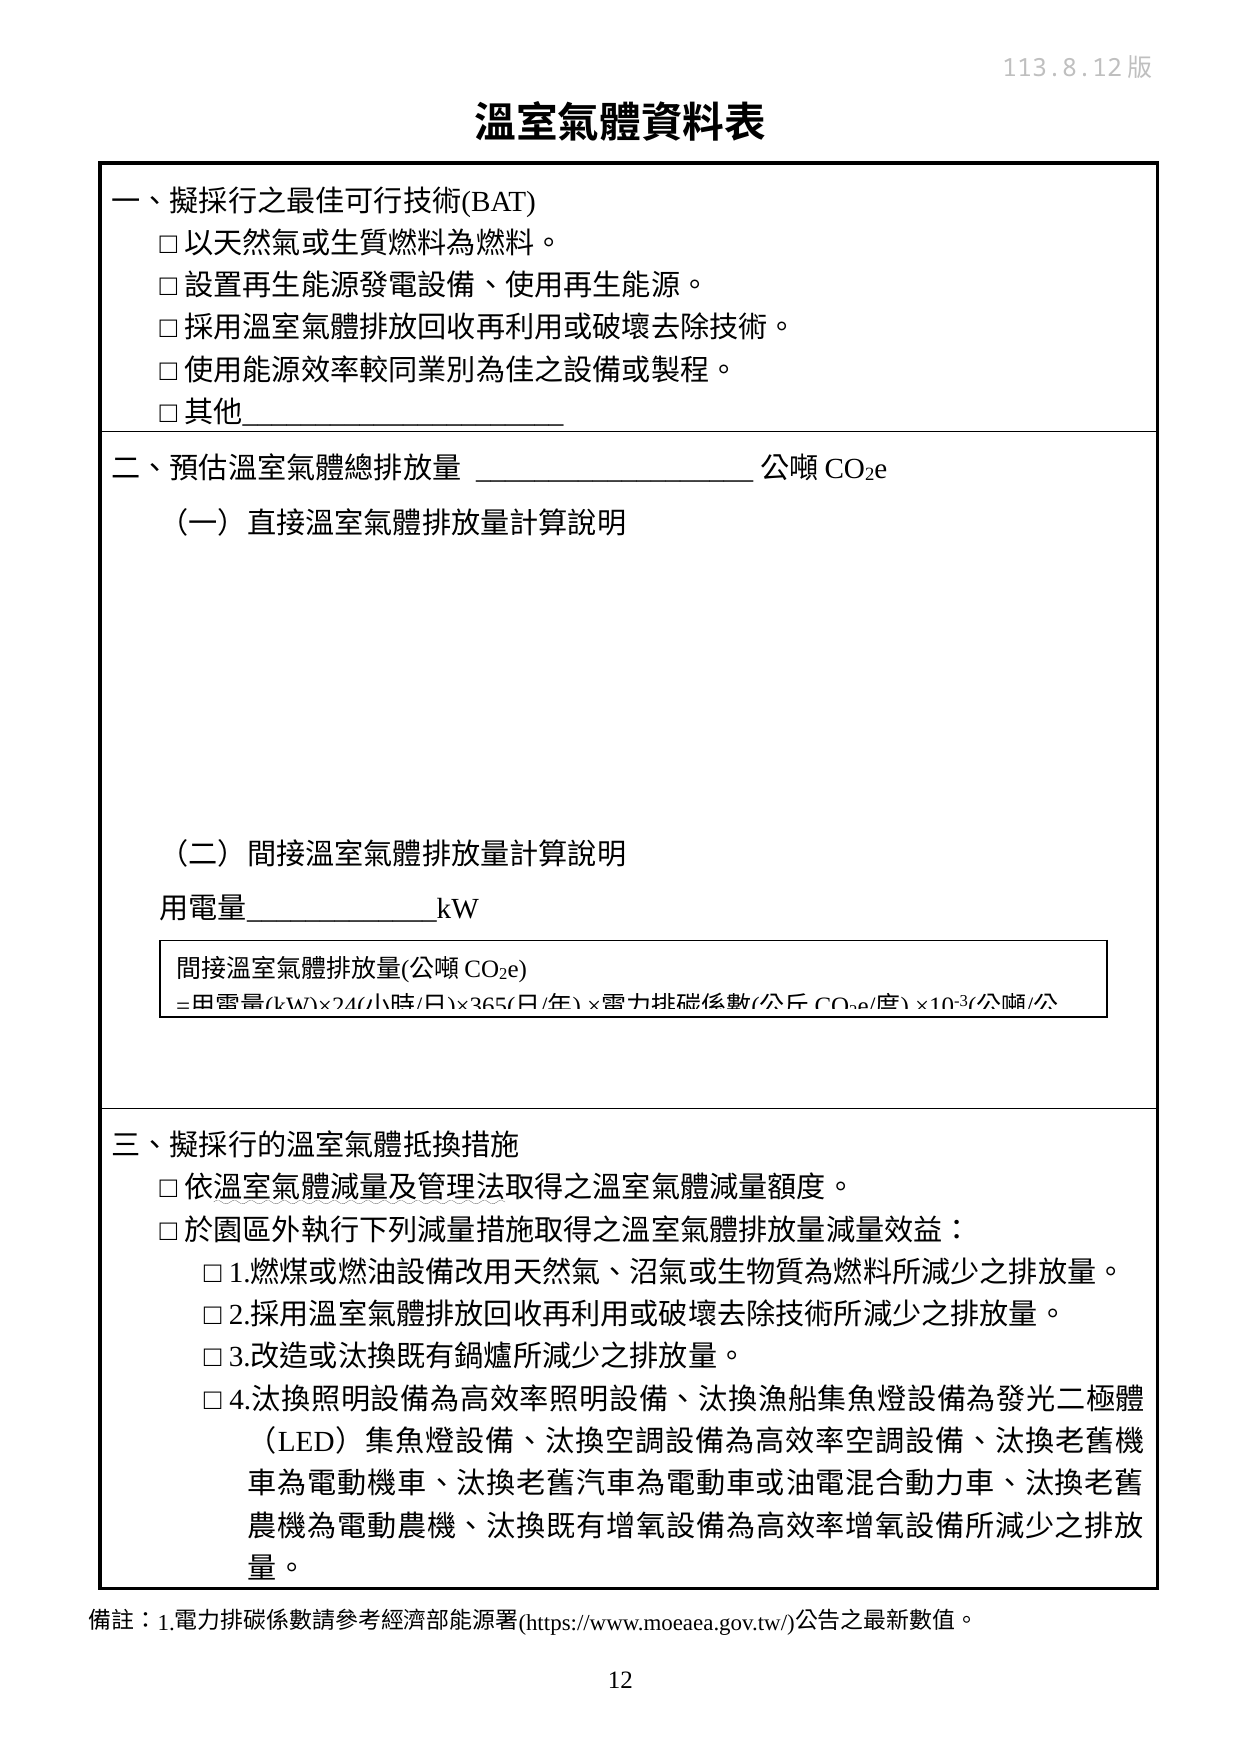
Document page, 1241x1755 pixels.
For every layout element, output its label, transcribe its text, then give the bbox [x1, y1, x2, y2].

text 備註：1.電力排碳係數請參考經濟部能源署(https://www.moeaea.gov.tw/)公告之最新數值。 [89, 1602, 1152, 1636]
text 溫室氣體資料表 [89, 89, 1152, 149]
table_cell 二、預估溫室氣體總排放量 ___________________ 公噸CO2e （一）直接溫室氣體排放量計算說明 （二）間接溫室氣體排放量計算說明 用電量_____________kW [102, 432, 1156, 1108]
table_cell 三、擬採行的溫室氣體抵換措施 □ 依溫室氣體減量及管理法取得之溫室氣體減量額度。 □ 於園區外執行下列減量措施取得之溫室氣體排放量減量效益： □ 1.燃煤或燃油設備改用天然氣、沼氣或生物質為燃料所減少之排放量。 □ 2.採用溫室氣體排放回收再利用或破壞去除技術所減少之排放量。 □ 3.改造或汰換既有鍋爐所減少之排放量。 □ 4.汰換照明設備為高效率照明設備、汰換漁船集魚燈設備為發光二極體（LED）集魚燈設備、汰換空調設備為高效率空調設備、汰換老舊機車為電動機車、汰換老舊汽車為電動車或油電混合動力車、汰換老舊農機為電動農機、汰換既有增氧設備為高效率增氧設備所減少之排放量。 [102, 1109, 1156, 1587]
table_header 一、擬採行之最佳可行技術(BAT) □ 以天然氣或生質燃料為燃料。 □ 設置再生能源發電設備、使用再生能源。 □ 採用溫室氣體排放回收再利用或破壞去除技術。 □ 使用能源效率較同業別為佳之設備或製程。 □ 其他______________________ [102, 165, 1156, 431]
